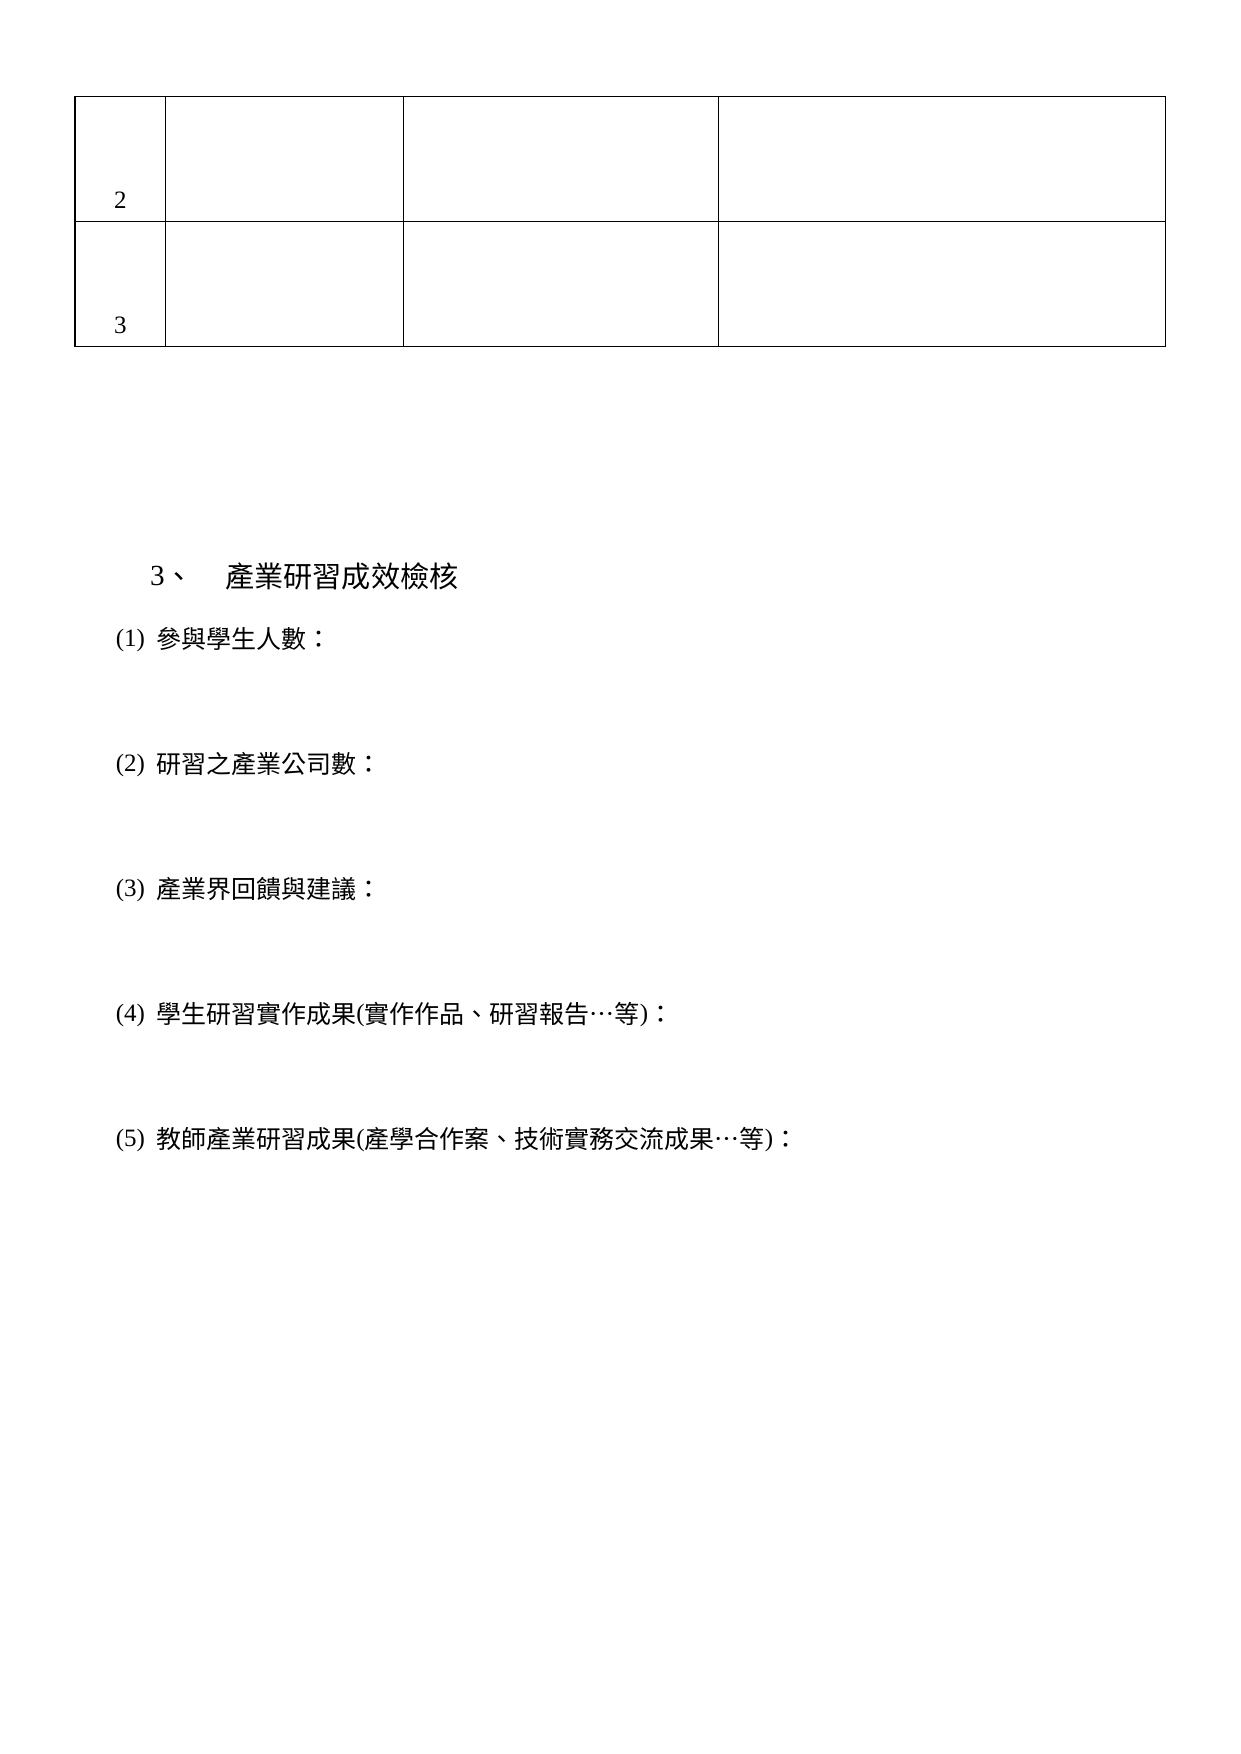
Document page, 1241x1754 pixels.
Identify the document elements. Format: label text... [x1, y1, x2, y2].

table_cell 3 [76, 222, 165, 346]
table_cell [719, 222, 1165, 346]
table_cell [166, 97, 403, 221]
table_cell [166, 222, 403, 346]
table_cell 2 [76, 97, 165, 221]
list 學生研習實作成果(實作作品、研習報告…等)： [116, 971, 1165, 1033]
list 產業界回饋與建議： [116, 846, 1165, 908]
table_cell [719, 97, 1165, 221]
table_cell [404, 97, 718, 221]
table_cell [404, 222, 718, 346]
list 參與學生人數： [116, 596, 1165, 658]
list 教師產業研習成果(產學合作案、技術實務交流成果…等)： [116, 1096, 1165, 1158]
list 研習之產業公司數： [116, 721, 1165, 783]
list 產業研習成效檢核 [150, 533, 1165, 596]
